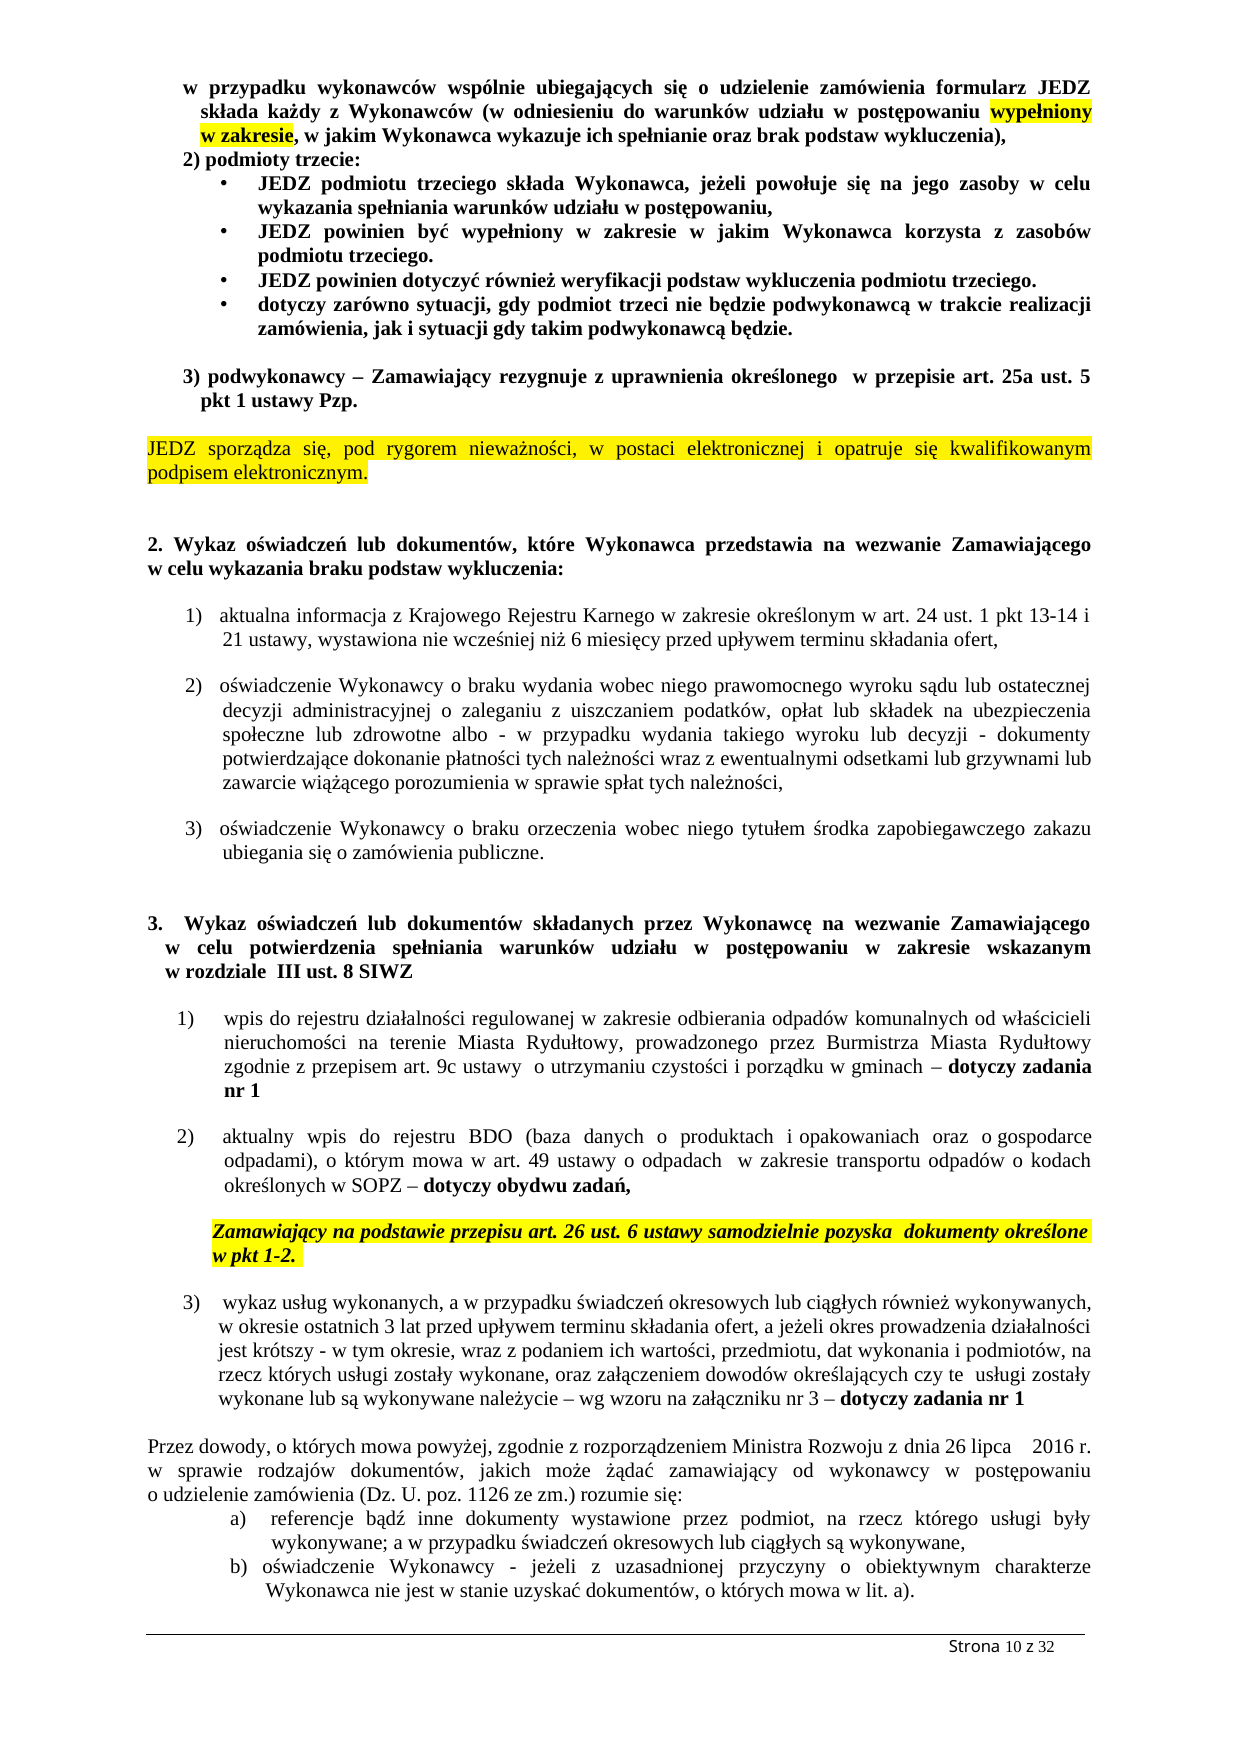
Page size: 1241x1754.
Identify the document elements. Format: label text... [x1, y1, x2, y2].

text b) oświadczenie Wykonawcy - jeżeli z uzasadnionej przyczyny o obiektywnym charakterze Wykonawca nie jest w stanie uzyskać dokumentów, o których mowa w lit. a). [230, 1554, 1092, 1602]
list aktualna informacja z Krajowego Rejestru Karnego w zakresie określonym w art. 24 ust. 1 pkt 13-14 i 21 ustawy, wystawiona nie wcześniej niż 6 miesięcy przed upływem terminu składania ofert, [185, 603, 1092, 651]
list JEDZ powinien być wypełniony w zakresie w jakim Wykonawca korzysta z zasobów podmiotu trzeciego. [220, 219, 1092, 267]
text JEDZ sporządza się, pod rygorem nieważności, w postaci elektronicznej i opatruje się kwalifikowanym podpisem elektronicznym. [147, 436, 1092, 484]
text 3) podwykonawcy – Zamawiający rezygnuje z uprawnienia określonego w przepisie art. 25a ust. 5 pkt 1 ustawy Pzp. [183, 364, 1092, 412]
list JEDZ podmiotu trzeciego składa Wykonawca, jeżeli powołuje się na jego zasoby w celu wykazania spełniania warunków udziału w postępowaniu, [220, 171, 1092, 219]
text 2) podmioty trzecie: [183, 147, 1092, 171]
text Przez dowody, o których mowa powyżej, zgodnie z rozporządzeniem Ministra Rozwoju z dnia 26 lipca 2016 r. w sprawie rodzajów dokumentów, jakich może żądać zamawiający od wykonawcy w postępowaniu o udzielenie zamówienia (Dz. U. poz. 1126 ze zm.) rozumie się: [147, 1434, 1092, 1506]
list oświadczenie Wykonawcy o braku orzeczenia wobec niego tytułem środka zapobiegawczego zakazu ubiegania się o zamówienia publiczne. [185, 816, 1092, 864]
list oświadczenie Wykonawcy o braku wydania wobec niego prawomocnego wyroku sądu lub ostatecznej decyzji administracyjnej o zaleganiu z uiszczaniem podatków, opłat lub składek na ubezpieczenia społeczne lub zdrowotne albo - w przypadku wydania takiego wyroku lub decyzji - dokumenty potwierdzające dokonanie płatności tych należności wraz z ewentualnymi odsetkami lub grzywnami lub zawarcie wiążącego porozumienia w sprawie spłat tych należności, [185, 673, 1092, 794]
list JEDZ powinien dotyczyć również weryfikacji podstaw wykluczenia podmiotu trzeciego. [220, 267, 1092, 292]
list wpis do rejestru działalności regulowanej w zakresie odbierania odpadów komunalnych od właścicieli nieruchomości na terenie Miasta Rydułtowy, prowadzonego przez Burmistrza Miasta Rydułtowy zgodnie z przepisem art. 9c ustawy o utrzymaniu czystości i porządku w gminach – dotyczy zadania nr 1 [177, 1006, 1092, 1102]
list wykaz usług wykonanych, a w przypadku świadczeń okresowych lub ciągłych również wykonywanych, w okresie ostatnich 3 lat przed upływem terminu składania ofert, a jeżeli okres prowadzenia działalności jest krótszy - w tym okresie, wraz z podaniem ich wartości, przedmiotu, dat wykonania i podmiotów, na rzecz których usługi zostały wykonane, oraz załączeniem dowodów określających czy te usługi zostały wykonane lub są wykonywane należycie – wg wzoru na załączniku nr 3 – dotyczy zadania nr 1 [183, 1290, 1092, 1410]
list dotyczy zarówno sytuacji, gdy podmiot trzeci nie będzie podwykonawcą w trakcie realizacji zamówienia, jak i sytuacji gdy takim podwykonawcą będzie. [220, 292, 1092, 340]
subtitle 2. Wykaz oświadczeń lub dokumentów, które Wykonawca przedstawia na wezwanie Zamawiającego w celu wykazania braku podstaw wykluczenia: [147, 532, 1092, 580]
list aktualny wpis do rejestru BDO (baza danych o produktach i opakowaniach oraz o gospodarce odpadami), o którym mowa w art. 49 ustawy o odpadach w zakresie transportu odpadów o kodach określonych w SOPZ – dotyczy obydwu zadań, [177, 1124, 1092, 1197]
list Zamawiający na podstawie przepisu art. 26 ust. 6 ustawy samodzielnie pozyska dokumenty określone w pkt 1-2. [183, 1219, 1092, 1267]
text 3. Wykaz oświadczeń lub dokumentów składanych przez Wykonawcę na wezwanie Zamawiającego w celu potwierdzenia spełniania warunków udziału w postępowaniu w zakresie wskazanym w rozdziale III ust. 8 SIWZ [147, 911, 1092, 983]
text a) referencje bądź inne dokumenty wystawione przez podmiot, na rzecz którego usługi były wykonywane; a w przypadku świadczeń okresowych lub ciągłych są wykonywane, [230, 1506, 1092, 1554]
text w przypadku wykonawców wspólnie ubiegających się o udzielenie zamówienia formularz JEDZ składa każdy z Wykonawców (w odniesieniu do warunków udziału w postępowaniu wypełniony w zakresie, w jakim Wykonawca wykazuje ich spełnianie oraz brak podstaw wykluczenia), [183, 75, 1092, 147]
